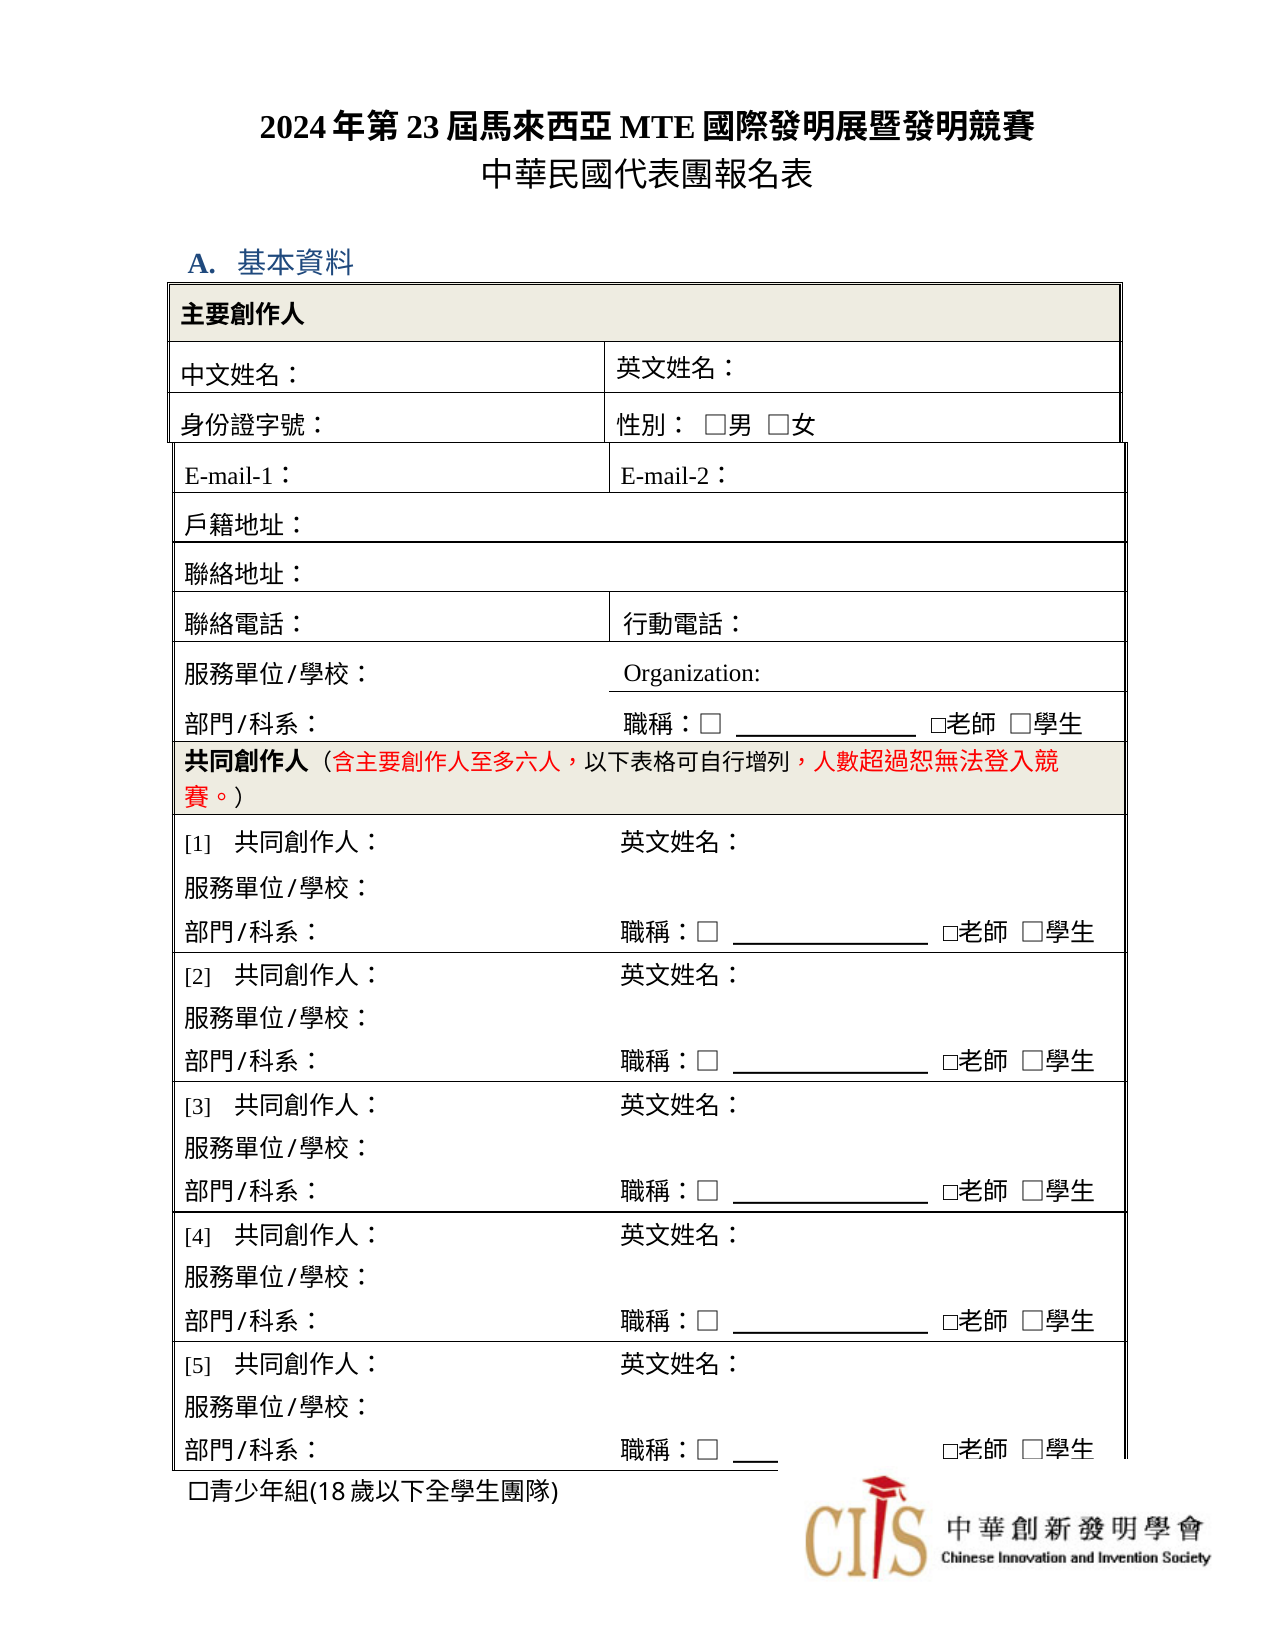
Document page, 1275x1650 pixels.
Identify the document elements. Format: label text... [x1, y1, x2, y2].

table_cell 職稱：□ _____________ □老師 □學生 [609, 1038, 1124, 1081]
table_cell 共同創作人： [175, 953, 609, 995]
table_cell 共同創作人： [175, 1213, 609, 1254]
table_cell 部門/科系： [175, 691, 609, 741]
table_cell 職稱：□ _____________ □老師 □學生 [609, 1427, 1124, 1470]
table_cell [609, 1255, 1124, 1298]
table_cell 英文姓名： [609, 1082, 1124, 1124]
table_cell 戶籍地址： [175, 493, 1124, 541]
table_cell 共同創作人： [175, 815, 609, 865]
table_cell [609, 995, 1124, 1038]
text 青少年組(18歲以下全學生團隊) [187, 1471, 778, 1507]
table_cell 服務單位/學校： [175, 642, 609, 691]
table_cell 服務單位/學校： [175, 1255, 609, 1298]
table_cell [609, 1124, 1124, 1168]
list 基本資料 [187, 239, 1107, 282]
table_header 主要創作人 [170, 285, 1119, 341]
table_cell 英文姓名： [605, 342, 1119, 392]
table_cell 服務單位/學校： [175, 995, 609, 1038]
table_cell Organization: [609, 642, 1124, 691]
text 2024年第23屆馬來西亞MTE國際發明展暨發明競賽 [187, 100, 1107, 148]
text 中華民國代表團報名表 [187, 148, 1107, 196]
table_cell 職稱：□ ____________ □老師 □學生 [609, 692, 1124, 741]
table_cell 部門/科系： [175, 908, 609, 952]
table_cell 職稱：□ _____________ □老師 □學生 [609, 908, 1124, 952]
table_cell 共同創作人： [175, 1342, 609, 1384]
table_cell 中文姓名： [170, 342, 604, 392]
table_cell 聯絡地址： [175, 543, 1124, 591]
table_cell 部門/科系： [175, 1427, 609, 1470]
table_cell 身份證字號： [170, 393, 604, 442]
table_cell 服務單位/學校： [175, 1124, 609, 1168]
table_cell 職稱：□ _____________ □老師 □學生 [609, 1298, 1124, 1341]
table_cell 行動電話： [610, 592, 1124, 641]
table_cell 職稱：□ _____________ □老師 □學生 [609, 1168, 1124, 1211]
table_cell E-mail-2： [610, 443, 1124, 492]
table_cell 英文姓名： [609, 1342, 1124, 1384]
table_cell [609, 1384, 1124, 1427]
table_cell 共同創作人： [175, 1082, 609, 1124]
table_cell 服務單位/學校： [175, 865, 1124, 908]
table_cell 部門/科系： [175, 1168, 609, 1211]
table_cell E-mail-1： [175, 443, 609, 492]
table_cell 英文姓名： [609, 1213, 1124, 1254]
table_cell 性別： □男 □女 [605, 393, 1119, 442]
table_cell 服務單位/學校： [175, 1384, 609, 1427]
table_cell 共同創作人（含主要創作人至多六人，以下表格可自行增列，人數超過恕無法登入競賽。） [175, 742, 1124, 814]
table_cell 部門/科系： [175, 1298, 609, 1341]
table_cell 部門/科系： [175, 1038, 609, 1081]
table_cell 英文姓名： [609, 953, 1124, 995]
table_cell 聯絡電話： [175, 592, 609, 641]
table_cell 英文姓名： [609, 815, 1124, 865]
